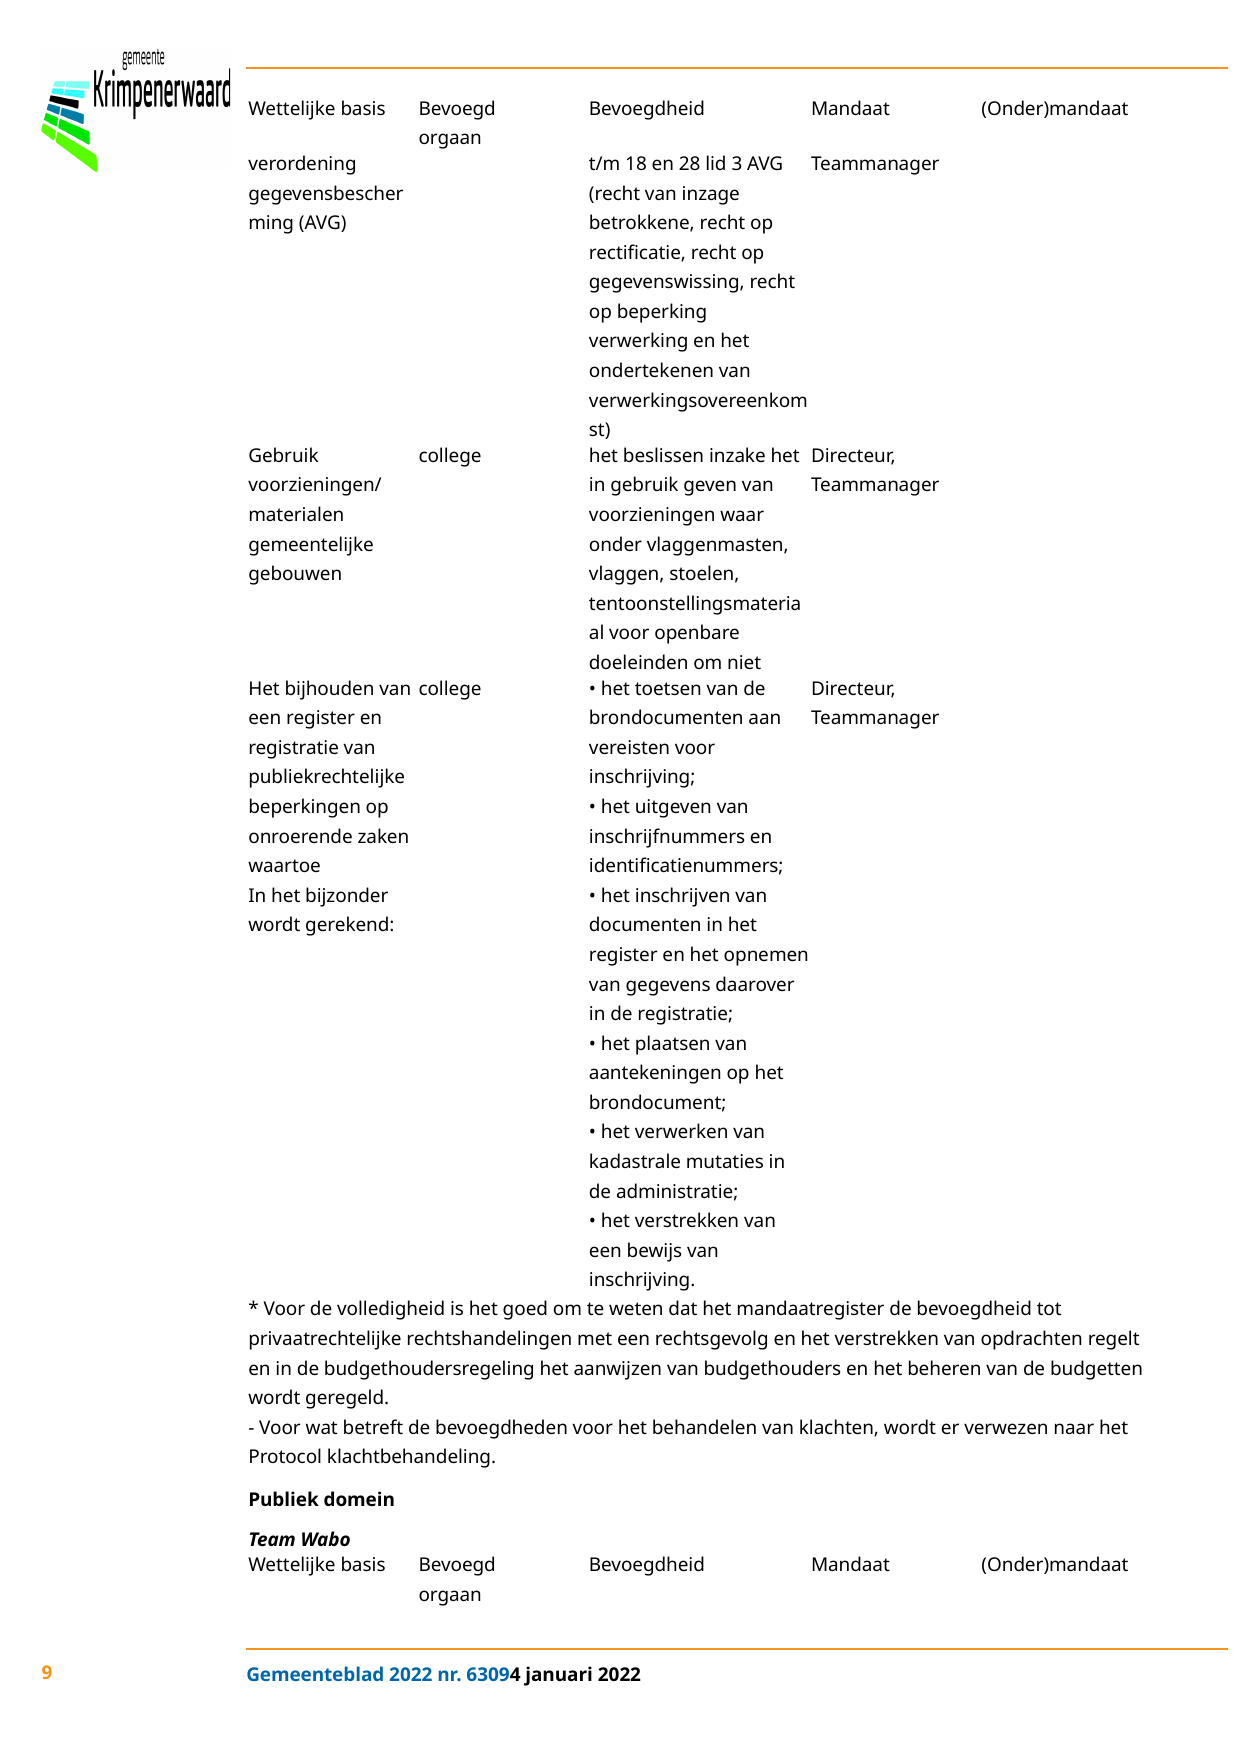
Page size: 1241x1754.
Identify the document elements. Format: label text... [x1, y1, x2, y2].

table_cell het beslissen inzake het in gebruik geven van voorzieningen waar onder vlaggenmasten, vlaggen, stoelen, tentoonstellingsmateriaal voor openbare doeleinden om niet [589, 442, 811, 675]
table_cell [981, 675, 1152, 1292]
table_cell [418, 150, 589, 442]
table_cell Directeur, Teammanager [811, 150, 981, 442]
table_header Mandaat [811, 95, 981, 150]
table_cell Directeur, Teammanager [811, 675, 981, 1292]
table_cell [981, 442, 1152, 675]
table_header Bevoegd orgaan [418, 1552, 589, 1607]
table_header Wettelijke basis [248, 1552, 418, 1607]
text * Voor de volledigheid is het goed om te weten dat het mandaatregister de bevoegdheid tot privaatrechtelijke rechtshandelingen met een rechtsgevolg en het verstrekken van opdrachten regelt en in de budgethoudersregeling het aanwijzen van budgethouders en het beheren van de budgetten wordt geregeld. [248, 1296, 1152, 1410]
text Publiek domein [248, 1487, 1152, 1512]
table_cell Het bijhouden van een register en registratie van publiekrechtelijke beperkingen op onroerende zaken waartoe In het bijzonder wordt gerekend: [248, 675, 418, 1292]
table_header Mandaat [811, 1552, 981, 1607]
table_cell [981, 150, 1152, 442]
table_header Bevoegdheid [589, 95, 811, 150]
picture [41, 47, 231, 172]
text Team Wabo [248, 1526, 1152, 1552]
table_header Wettelijke basis [248, 95, 418, 150]
table_header Bevoegdheid [589, 1552, 811, 1607]
table_cell verordening gegevensbescherming (AVG) [248, 150, 418, 442]
table_header (Onder)mandaat [981, 1552, 1152, 1607]
table_cell Gebruik voorzieningen/ materialen gemeentelijke gebouwen [248, 442, 418, 675]
table_header Bevoegd orgaan [418, 95, 589, 150]
table_cell Bevoegdheden artikel 15 t/m 18 en 28 lid 3 AVG (recht van inzage betrokkene, recht op rectificatie, recht op gegevenswissing, recht op beperking verwerking en het ondertekenen van verwerkingsovereenkomst) [589, 150, 811, 442]
text - Voor wat betreft de bevoegdheden voor het behandelen van klachten, wordt er verwezen naar het Protocol klachtbehandeling. [248, 1414, 1152, 1469]
table_cell • het toetsen van de brondocumenten aan vereisten voor inschrijving; • het uitgeven van inschrijfnummers en identificatienummers; • het inschrijven van documenten in het register en het opnemen van gegevens daarover in de registratie; • het plaatsen van aantekeningen op het brondocument; • het verwerken van kadastrale mutaties in de administratie; • het verstrekken van een bewijs van inschrijving. [589, 675, 811, 1292]
table_cell college [418, 442, 589, 675]
table_cell college [418, 675, 589, 1292]
table_header (Onder)mandaat [981, 95, 1152, 150]
table_cell Directeur, Teammanager [811, 442, 981, 675]
